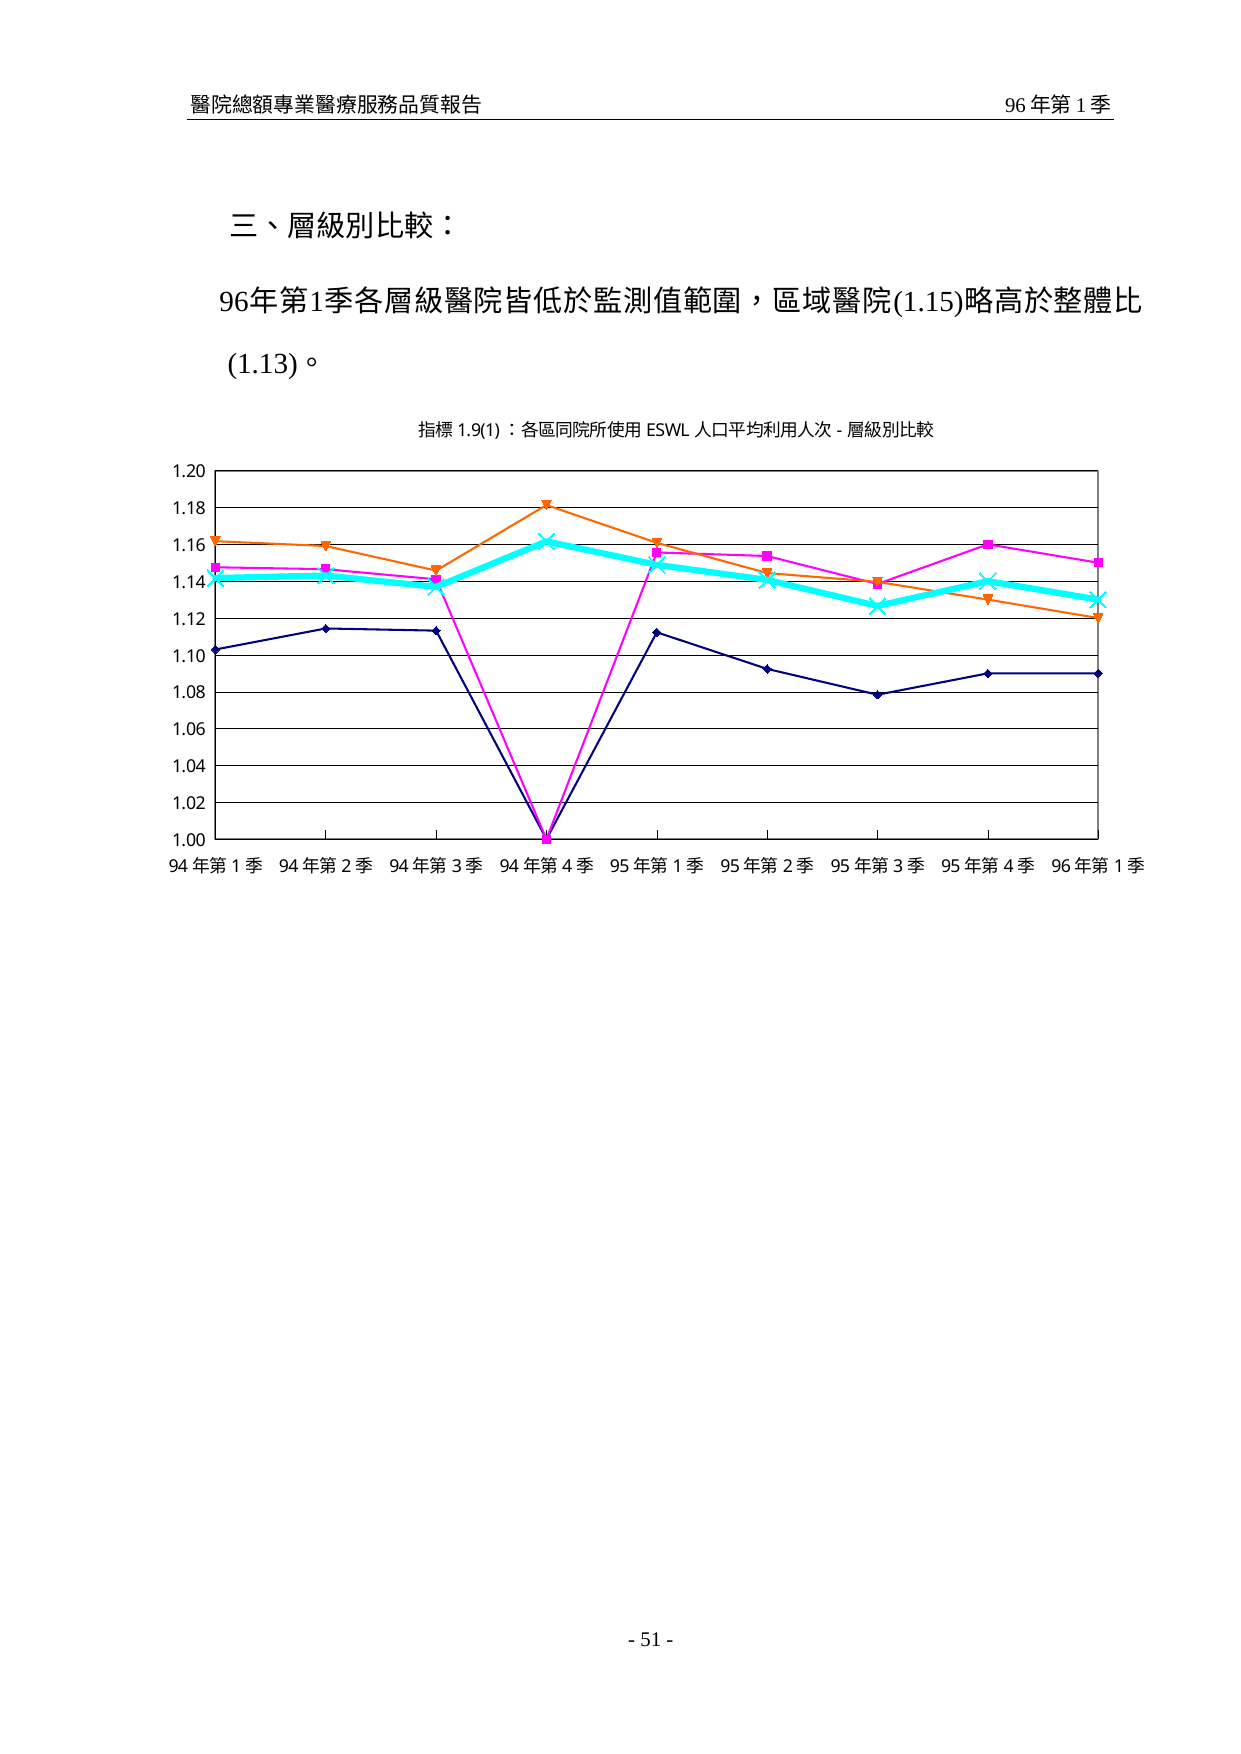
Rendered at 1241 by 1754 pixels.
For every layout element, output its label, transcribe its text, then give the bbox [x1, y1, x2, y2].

text 96年第1季各層級醫院皆低於監測值範圍，區域醫院(1.15)略高於整體比(1.13)。 [187, 257, 1143, 382]
text 三、層級別比較： [187, 182, 1143, 244]
